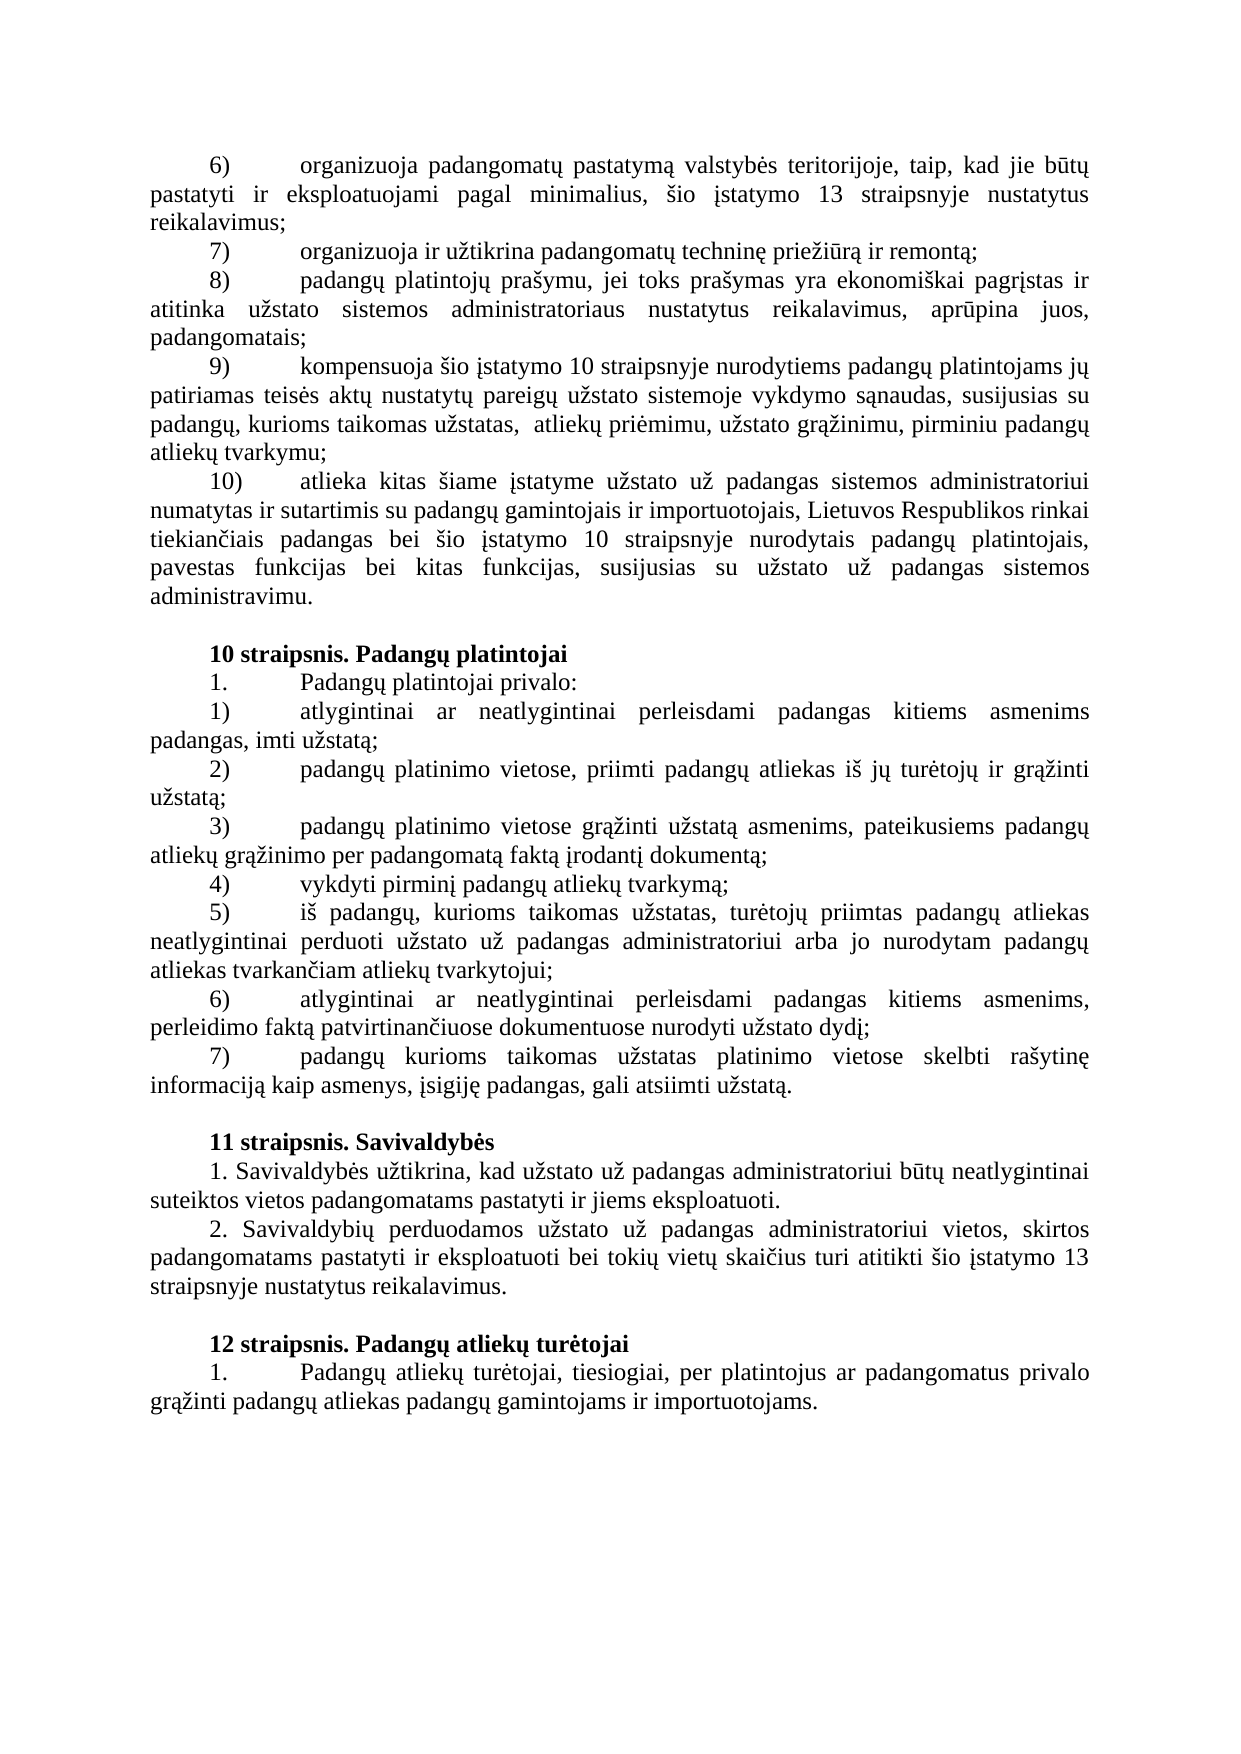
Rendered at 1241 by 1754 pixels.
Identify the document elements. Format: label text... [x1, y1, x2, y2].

text 7) padangų kurioms taikomas užstatas platinimo vietose skelbti rašytinę informaciją kaip asmenys, įsigiję padangas, gali atsiimti užstatą. [150, 1041, 1090, 1099]
text 7) organizuoja ir užtikrina padangomatų techninę priežiūrą ir remontą; [150, 236, 1090, 265]
text 6) atlygintinai ar neatlygintinai perleisdami padangas kitiems asmenims, perleidimo faktą patvirtinančiuose dokumentuose nurodyti užstato dydį; [150, 984, 1090, 1041]
text 8) padangų platintojų prašymu, jei toks prašymas yra ekonomiškai pagrįstas ir atitinka užstato sistemos administratoriaus nustatytus reikalavimus, aprūpina juos, padangomatais; [150, 265, 1090, 351]
text 1. Savivaldybės užtikrina, kad užstato už padangas administratoriui būtų neatlygintinai suteiktos vietos padangomatams pastatyti ir jiems eksploatuoti. [150, 1156, 1090, 1214]
text 1. Padangų platintojai privalo: [150, 667, 1090, 696]
text 2) padangų platinimo vietose, priimti padangų atliekas iš jų turėtojų ir grąžinti užstatą; [150, 754, 1090, 811]
text 3) padangų platinimo vietose grąžinti užstatą asmenims, pateikusiems padangų atliekų grąžinimo per padangomatą faktą įrodantį dokumentą; [150, 811, 1090, 869]
text 1) atlygintinai ar neatlygintinai perleisdami padangas kitiems asmenims padangas, imti užstatą; [150, 696, 1090, 754]
text 4) vykdyti pirminį padangų atliekų tvarkymą; [150, 869, 1090, 897]
text 10) atlieka kitas šiame įstatyme užstato už padangas sistemos administratoriui numatytas ir sutartimis su padangų gamintojais ir importuotojais, Lietuvos Respublikos rinkai tiekiančiais padangas bei šio įstatymo 10 straipsnyje nurodytais padangų platintojais, pavestas funkcijas bei kitas funkcijas, susijusias su užstato už padangas sistemos administravimu. [150, 466, 1090, 610]
text 12 straipsnis. Padangų atliekų turėtojai [150, 1329, 1090, 1357]
text 10 straipsnis. Padangų platintojai [150, 639, 1090, 667]
text 1. Padangų atliekų turėtojai, tiesiogiai, per platintojus ar padangomatus privalo grąžinti padangų atliekas padangų gamintojams ir importuotojams. [150, 1357, 1090, 1415]
text 11 straipsnis. Savivaldybės [150, 1127, 1090, 1156]
text 5) iš padangų, kurioms taikomas užstatas, turėtojų priimtas padangų atliekas neatlygintinai perduoti užstato už padangas administratoriui arba jo nurodytam padangų atliekas tvarkančiam atliekų tvarkytojui; [150, 897, 1090, 984]
text 2. Savivaldybių perduodamos užstato už padangas administratoriui vietos, skirtos padangomatams pastatyti ir eksploatuoti bei tokių vietų skaičius turi atitikti šio įstatymo 13 straipsnyje nustatytus reikalavimus. [150, 1214, 1090, 1300]
text 9) kompensuoja šio įstatymo 10 straipsnyje nurodytiems padangų platintojams jų patiriamas teisės aktų nustatytų pareigų užstato sistemoje vykdymo sąnaudas, susijusias su padangų, kurioms taikomas užstatas, atliekų priėmimu, užstato grąžinimu, pirminiu padangų atliekų tvarkymu; [150, 351, 1090, 466]
text 6) organizuoja padangomatų pastatymą valstybės teritorijoje, taip, kad jie būtų pastatyti ir eksploatuojami pagal minimalius, šio įstatymo 13 straipsnyje nustatytus reikalavimus; [150, 150, 1090, 236]
